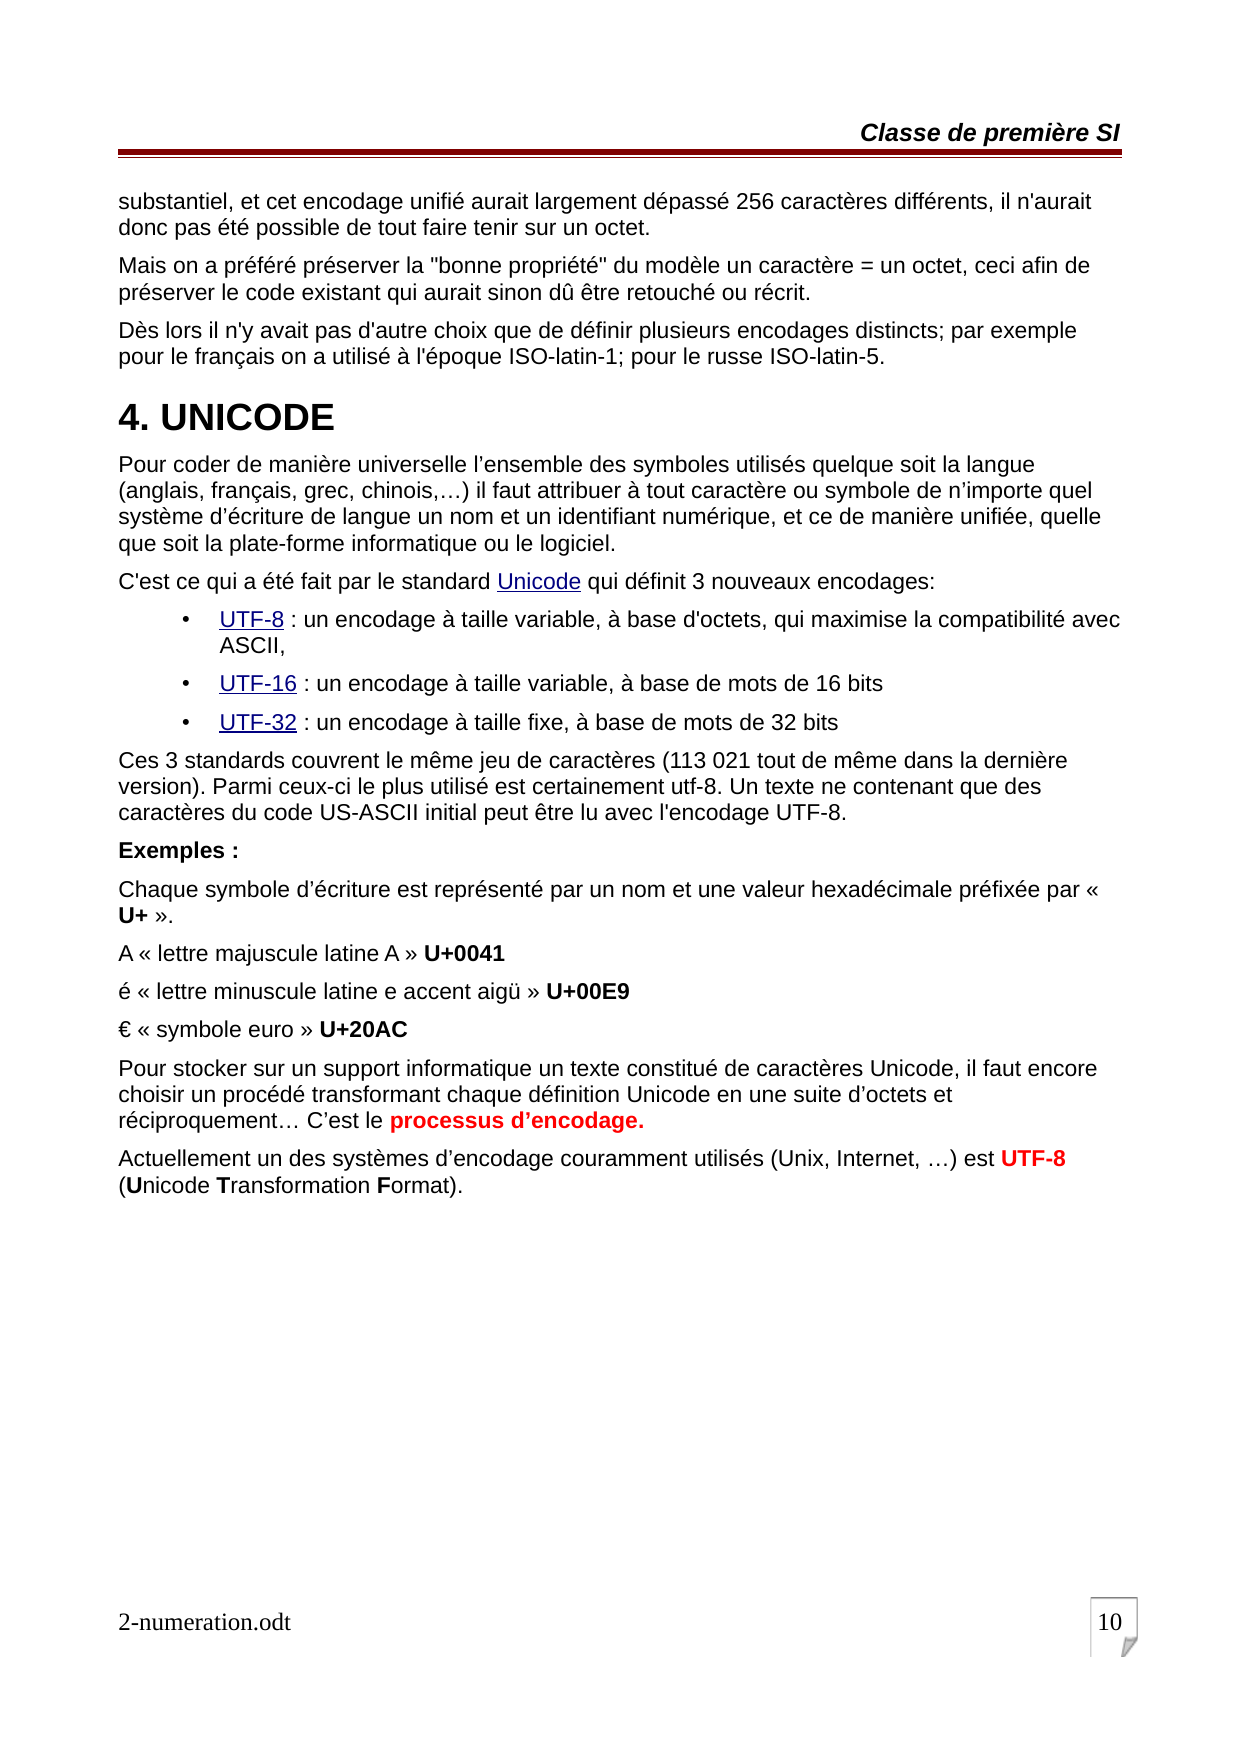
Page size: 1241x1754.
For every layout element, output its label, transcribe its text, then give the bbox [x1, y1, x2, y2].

text substantiel, et cet encodage unifié aurait largement dépassé 256 caractères différents, il n'aurait donc pas été possible de tout faire tenir sur un octet. [118, 188, 1122, 241]
subtitle 4. UNICODE [118, 394, 1122, 438]
text Pour stocker sur un support informatique un texte constitué de caractères Unicode, il faut encore choisir un procédé transformant chaque définition Unicode en une suite d’octets et réciproquement… C’est le processus d’encodage. [118, 1054, 1122, 1133]
text A « lettre majuscule latine A » U+0041 [118, 940, 1122, 966]
text C'est ce qui a été fait par le standard Unicode qui définit 3 nouveaux encodages: [118, 568, 1122, 594]
text Ces 3 standards couvrent le même jeu de caractères (113 021 tout de même dans la dernière version). Parmi ceux-ci le plus utilisé est certainement utf-8. Un texte ne contenant que des caractères du code US-ASCII initial peut être lu avec l'encodage UTF-8. [118, 747, 1122, 826]
text Pour coder de manière universelle l’ensemble des symboles utilisés quelque soit la langue (anglais, français, grec, chinois,…) il faut attribuer à tout caractère ou symbole de n’importe quel système d’écriture de langue un nom et un identifiant numérique, et ce de manière unifiée, quelle que soit la plate-forme informatique ou le logiciel. [118, 451, 1122, 556]
list UTF-16 : un encodage à taille variable, à base de mots de 16 bits [182, 670, 1122, 697]
text Exemples : [118, 837, 1122, 864]
text Mais on a préféré préserver la "bonne propriété" du modèle un caractère = un octet, ceci afin de préserver le code existant qui aurait sinon dû être retouché ou récrit. [118, 252, 1122, 305]
list UTF-8 : un encodage à taille variable, à base d'octets, qui maximise la compatibilité avec ASCII, [182, 606, 1122, 659]
text € « symbole euro » U+20AC [118, 1016, 1122, 1043]
text Chaque symbole d’écriture est représenté par un nom et une valeur hexadécimale préfixée par « U+ ». [118, 876, 1122, 928]
text Dès lors il n'y avait pas d'autre choix que de définir plusieurs encodages distincts; par exemple pour le français on a utilisé à l'époque ISO-latin-1; pour le russe ISO-latin-5. [118, 317, 1122, 369]
text Actuellement un des systèmes d’encodage couramment utilisés (Unix, Internet, …) est UTF-8 (Unicode Transformation Format). [118, 1145, 1122, 1198]
list UTF-32 : un encodage à taille fixe, à base de mots de 32 bits [182, 708, 1122, 735]
text é « lettre minuscule latine e accent aigü » U+00E9 [118, 978, 1122, 1004]
